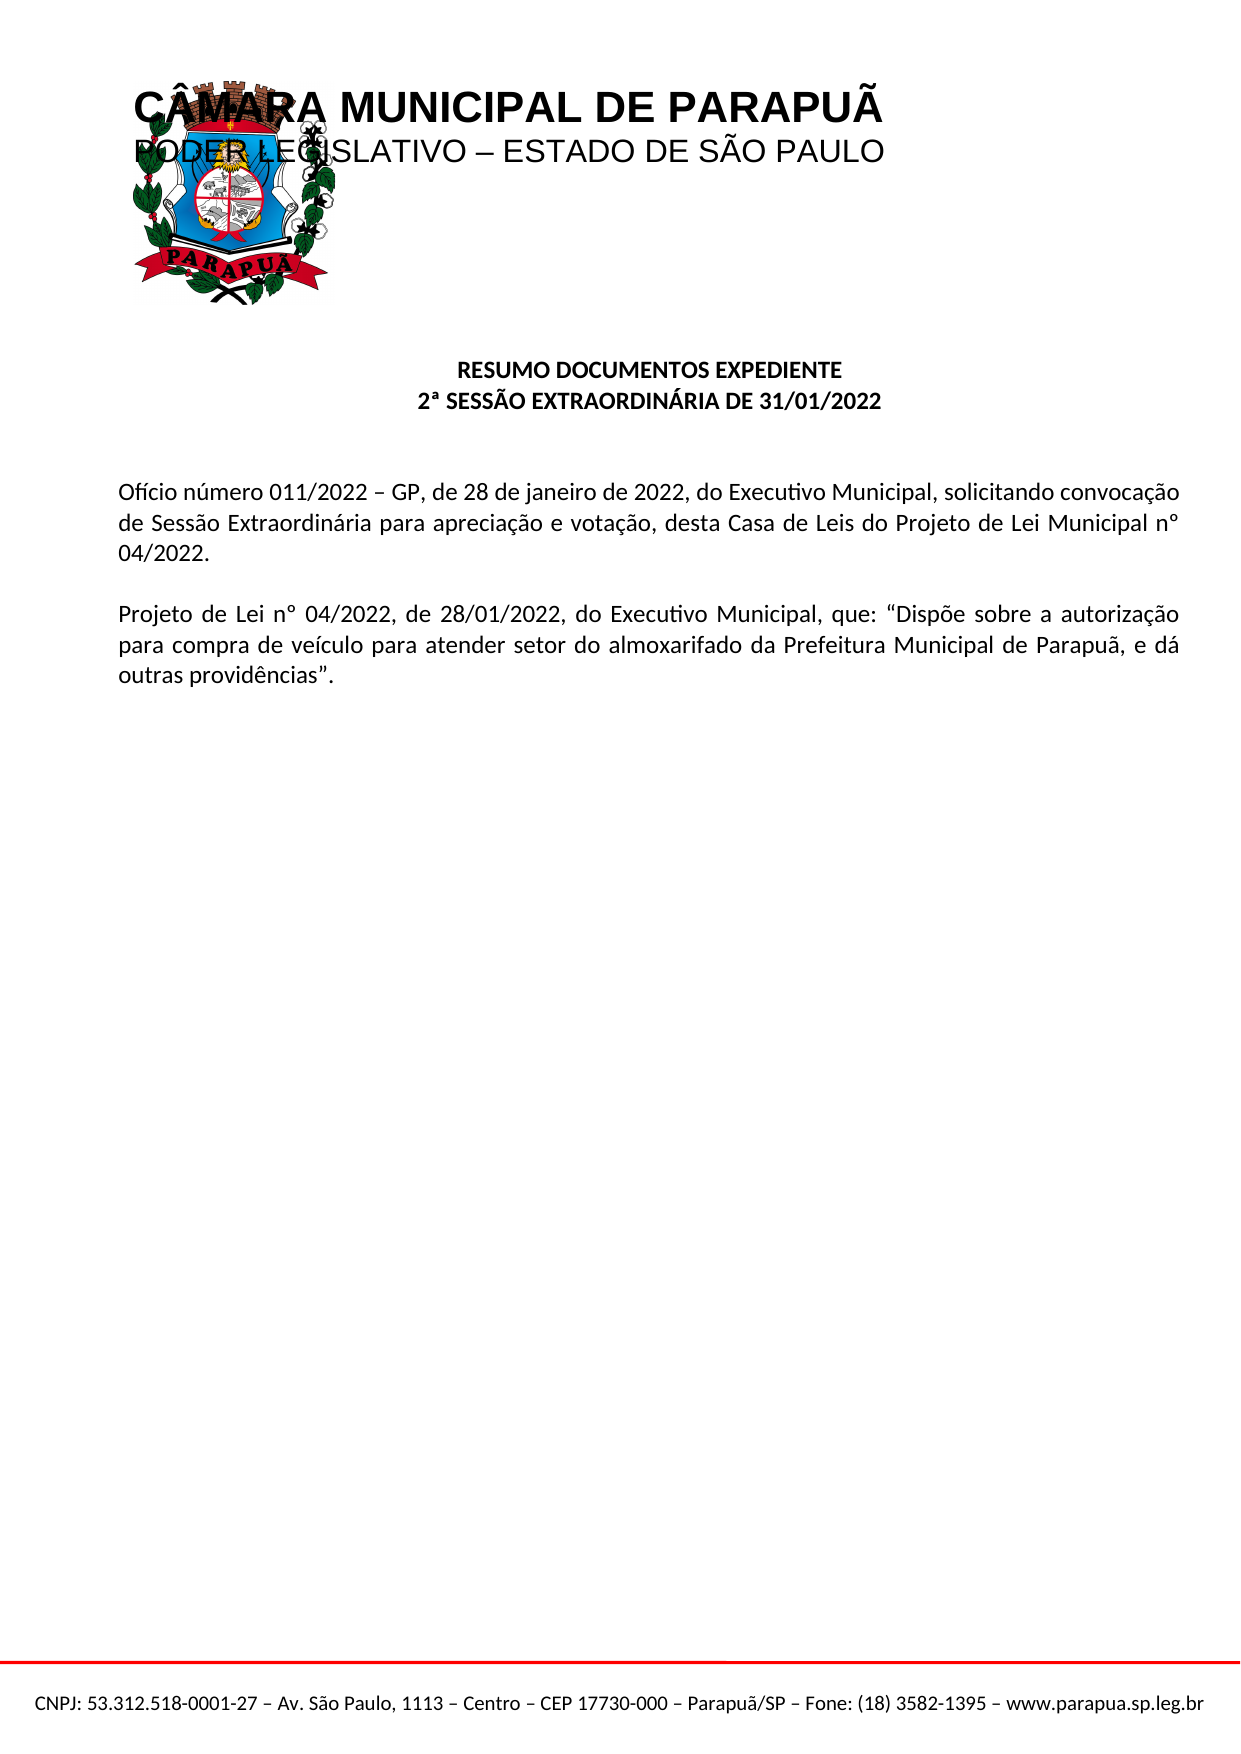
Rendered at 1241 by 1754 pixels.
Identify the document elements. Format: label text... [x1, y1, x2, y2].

text RESUMO DOCUMENTOS EXPEDIENTE [118, 354, 1181, 385]
text 2ª SESSÃO EXTRAORDINÁRIA DE 31/01/2022 [118, 385, 1181, 415]
text Projeto de Lei nº 04/2022, de 28/01/2022, do Executivo Municipal, que: “Dispõe sobre a autorização para compra de veículo para atender setor do almoxarifado da Prefeitura Municipal de Parapuã, e dá outras providências”. [118, 598, 1181, 690]
text Ofício número 011/2022 – GP, de 28 de janeiro de 2022, do Executivo Municipal, solicitando convocação de Sessão Extraordinária para apreciação e votação, desta Casa de Leis do Projeto de Lei Municipal nº 04/2022. [118, 476, 1181, 568]
picture [133, 81, 336, 305]
